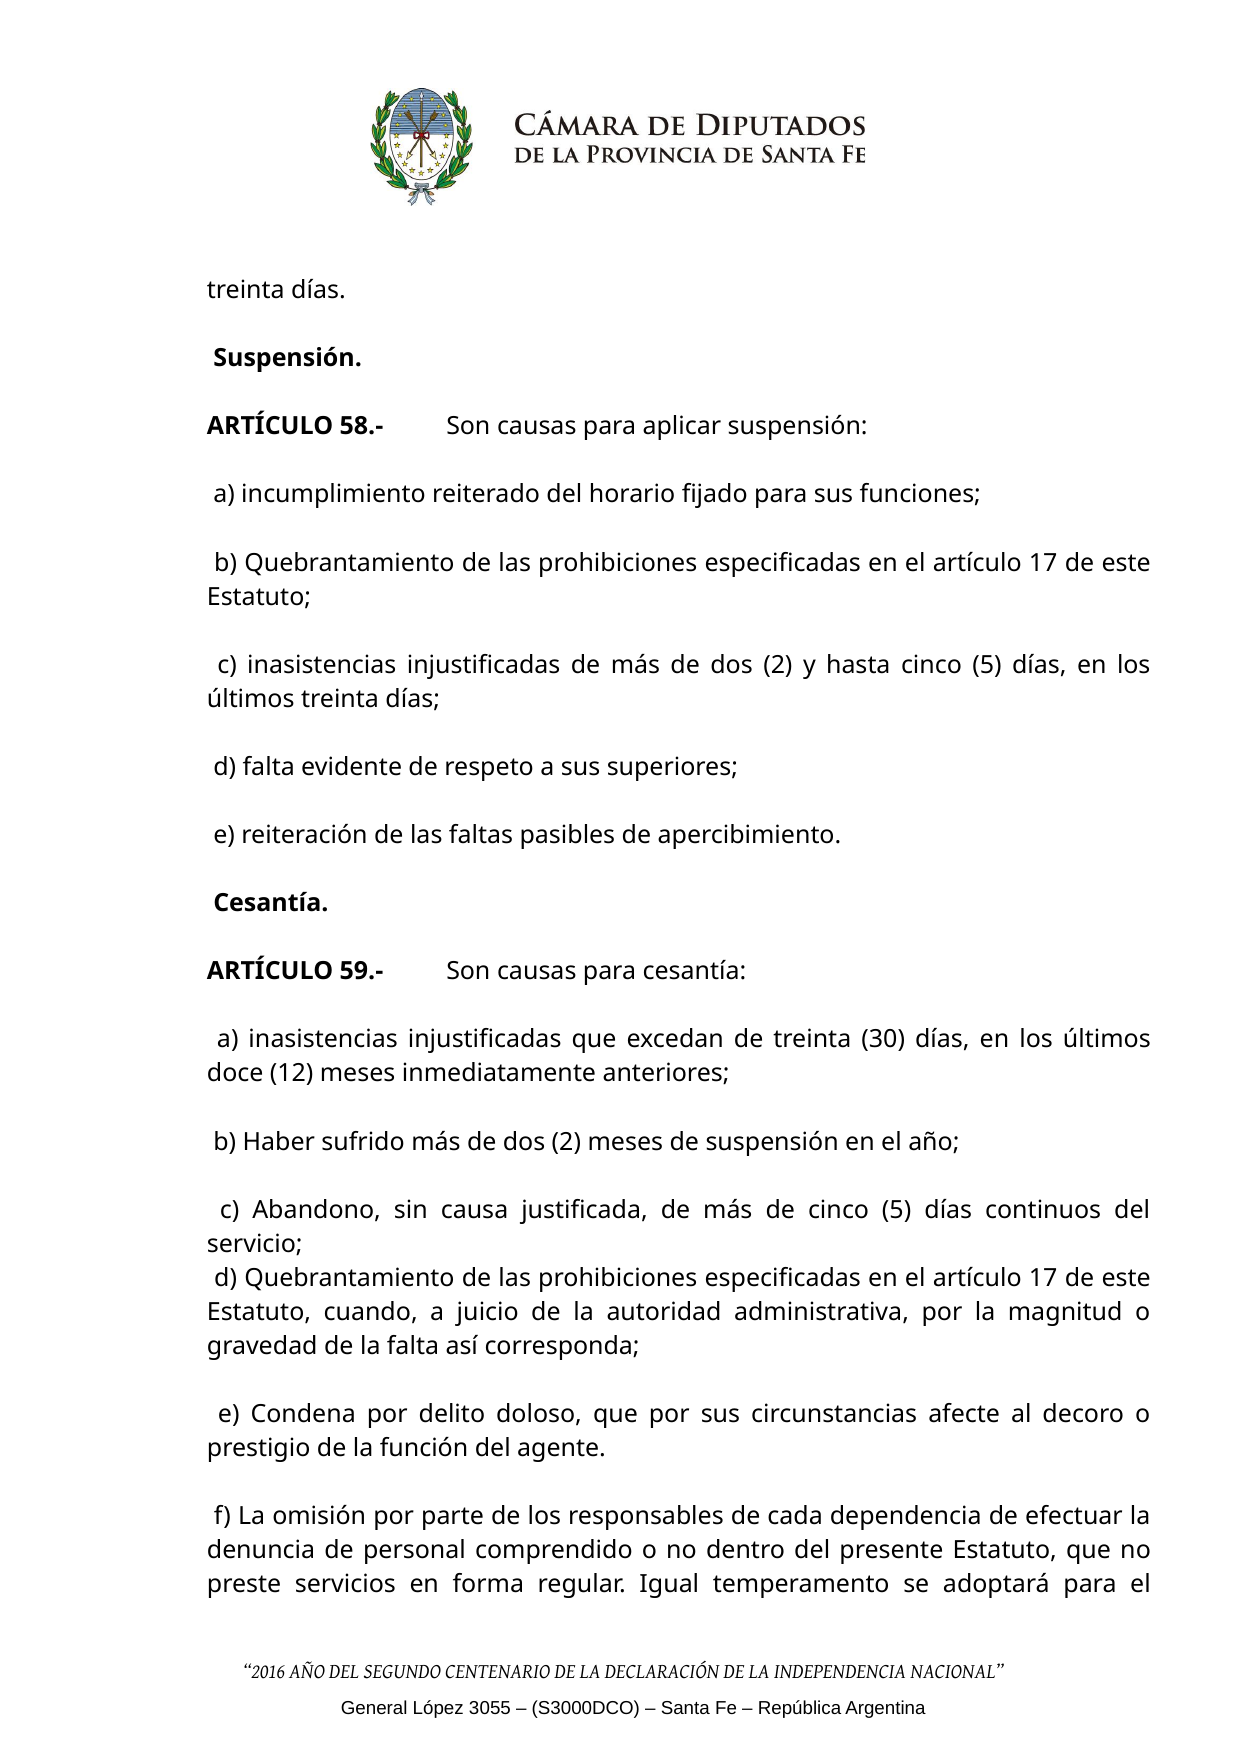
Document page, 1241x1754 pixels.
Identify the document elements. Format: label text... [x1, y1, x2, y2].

text d) Quebrantamiento de las prohibiciones especiﬁcadas en el artículo 17 de este Estatuto, cuando, a juicio de la autoridad administrativa, por la magnitud o gravedad de la falta así corresponda; [207, 1259, 1152, 1362]
text Son causas para aplicar suspensión: [446, 408, 1152, 442]
text e) Condena por delito doloso, que por sus circunstancias afecte al decoro o prestigio de la función del agente. [207, 1396, 1152, 1464]
text a) incumplimiento reiterado del horario ﬁjado para sus funciones; [207, 476, 1152, 510]
text e) reiteración de las faltas pasibles de apercibimiento. [207, 817, 1152, 851]
table_header ARTÍCULO 59.- [207, 953, 446, 1003]
text c) inasistencias injustiﬁcadas de más de dos (2) y hasta cinco (5) días, en los últimos treinta días; [207, 646, 1152, 714]
table_header ARTÍCULO 58.- [207, 408, 446, 458]
text Cesantía. [207, 885, 1152, 919]
text d) falta evidente de respeto a sus superiores; [207, 748, 1152, 783]
text treinta días. [207, 272, 1152, 306]
text a) inasistencias injustiﬁcadas que excedan de treinta (30) días, en los últimos doce (12) meses inmediatamente anteriores; [207, 1021, 1152, 1089]
text b) Quebrantamiento de las prohibiciones especiﬁcadas en el artículo 17 de este Estatuto; [207, 544, 1152, 612]
text f) La omisión por parte de los responsables de cada dependencia de efectuar la denuncia de personal comprendido o no dentro del presente Estatuto, que no preste servicios en forma regular. Igual temperamento se adoptará para el [207, 1498, 1152, 1600]
text c) Abandono, sin causa justiﬁcada, de más de cinco (5) días continuos del servicio; [207, 1191, 1152, 1259]
text Son causas para cesantía: [446, 953, 1152, 987]
text b) Haber sufrido más de dos (2) meses de suspensión en el año; [207, 1123, 1152, 1157]
picture [370, 88, 866, 210]
text Suspensión. [207, 340, 1152, 374]
